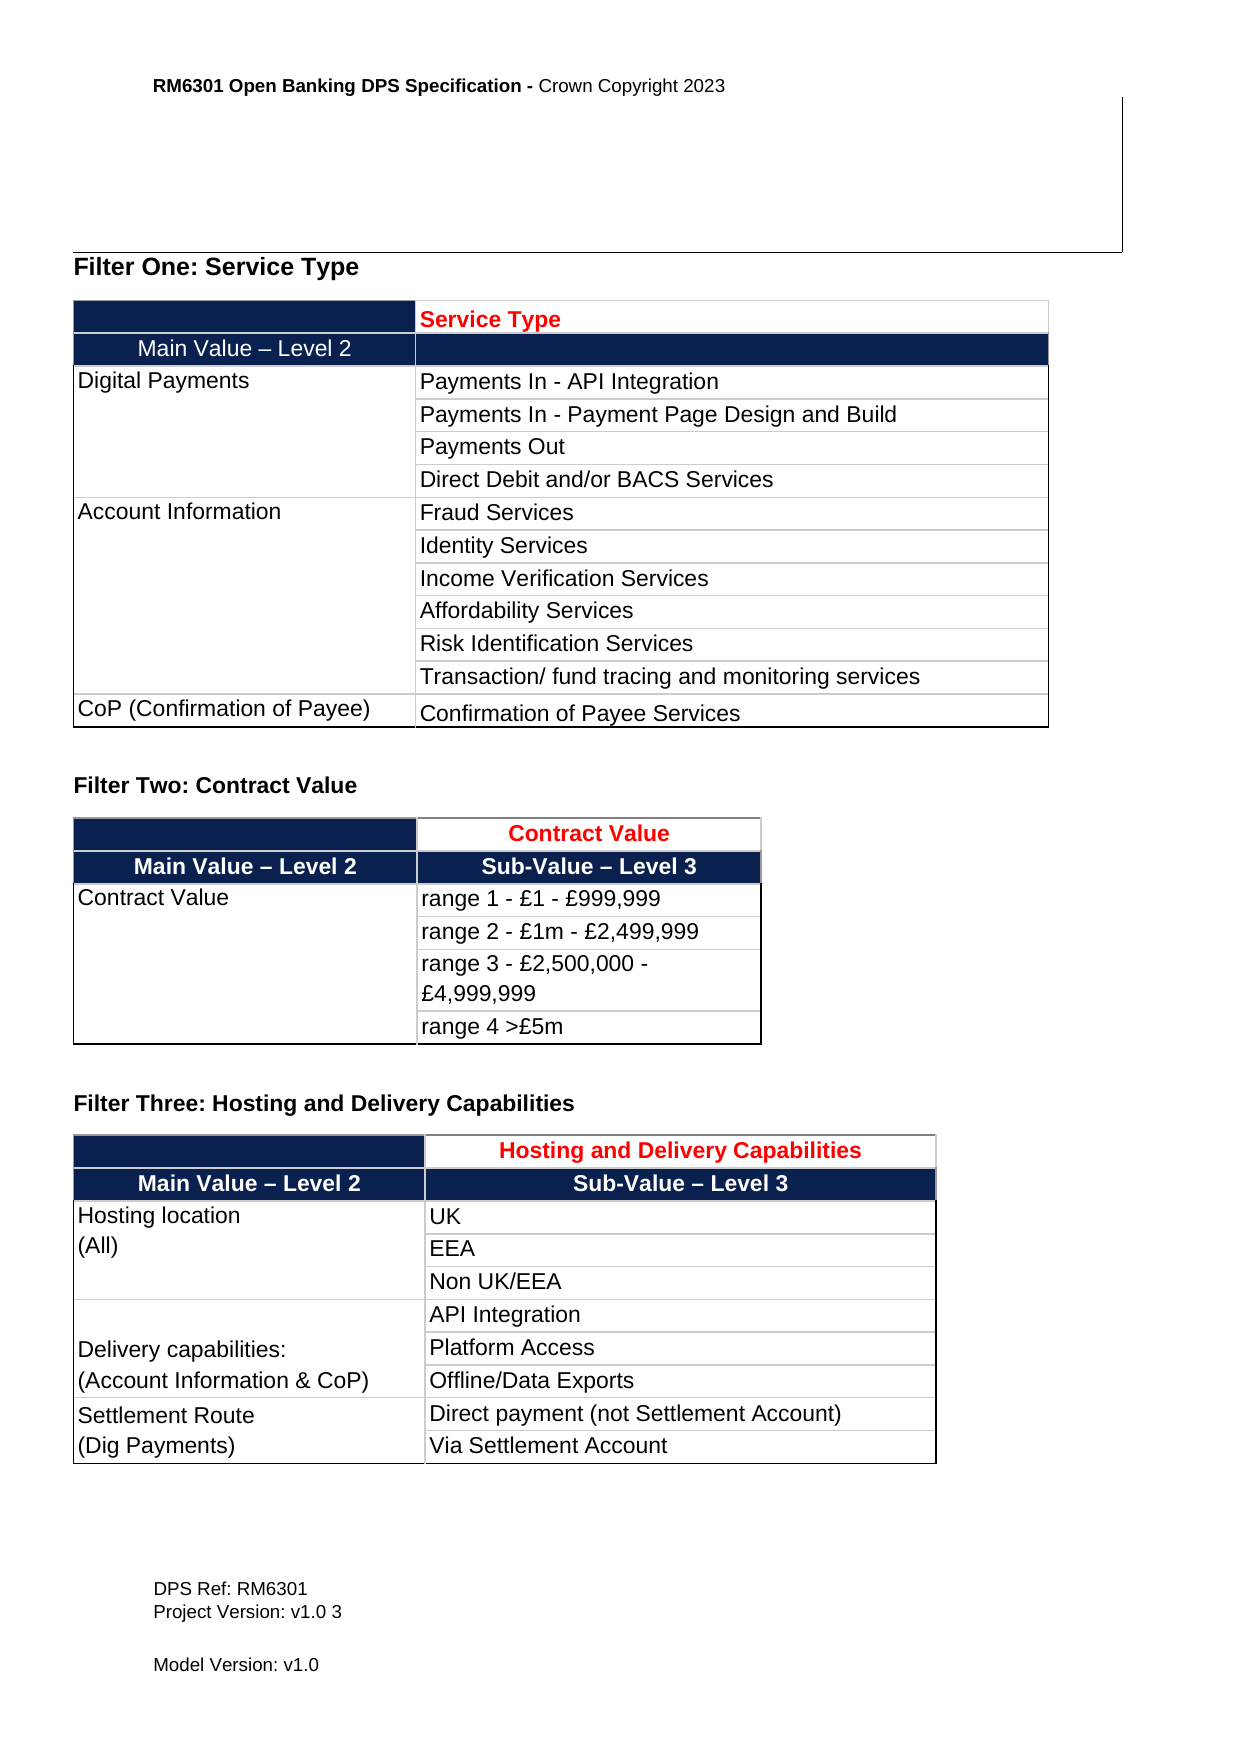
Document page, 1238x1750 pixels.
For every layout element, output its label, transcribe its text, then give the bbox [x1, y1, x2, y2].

table_cell Risk Identification Services [416, 629, 1048, 660]
table_cell [416, 334, 1048, 365]
table_cell Payments Out [416, 432, 1048, 463]
table_header Service Type [416, 301, 1048, 332]
table_cell Digital Payments [74, 367, 415, 496]
table_cell Affordability Services [416, 596, 1048, 628]
table_cell Platform Access [426, 1333, 935, 1364]
table_cell Payments In - API Integration [416, 367, 1048, 398]
table_cell Offline/Data Exports [426, 1366, 935, 1397]
table_cell range 4 >£5m [418, 1012, 760, 1043]
table_cell Sub-Value – Level 3 [418, 852, 760, 883]
table_cell Confirmation of Payee Services [416, 695, 1048, 726]
table_cell Fraud Services [416, 498, 1048, 529]
table_cell Income Verification Services [416, 564, 1048, 595]
table_header Contract Value [418, 819, 760, 850]
table_cell Account Information [74, 498, 415, 693]
table_cell Contract Value [74, 885, 416, 1043]
table_cell CoP (Confirmation of Payee) [74, 695, 415, 726]
table_cell range 2 - £1m - £2,499,999 [418, 917, 760, 948]
table_cell Direct payment (not Settlement Account) [426, 1398, 935, 1430]
table_cell Main Value – Level 2 [74, 852, 416, 883]
table_cell range 3 - £2,500,000 - £4,999,999 [418, 950, 760, 1010]
table_cell Identity Services [416, 531, 1048, 562]
text Filter Two: Contract Value [73, 772, 1122, 799]
table_header [74, 1136, 424, 1167]
table_cell Delivery capabilities: (Account Information & CoP) [74, 1300, 424, 1397]
table_header Hosting and Delivery Capabilities [426, 1136, 935, 1167]
table_cell range 1 - £1 - £999,999 [418, 885, 760, 916]
table_cell Non UK/EEA [426, 1267, 935, 1298]
table_cell EEA [426, 1235, 935, 1266]
table_cell Main Value – Level 2 [74, 1169, 424, 1200]
table_cell API Integration [426, 1300, 935, 1331]
table_cell Settlement Route (Dig Payments) [74, 1398, 424, 1462]
table_cell Hosting location (All) [74, 1202, 424, 1298]
table_cell Direct Debit and/or BACS Services [416, 465, 1048, 496]
text Filter Three: Hosting and Delivery Capabilities [73, 1089, 1122, 1116]
table_header [74, 819, 416, 850]
table_cell Transaction/ fund tracing and monitoring services [416, 662, 1048, 693]
text Filter One: Service Type [73, 252, 1122, 281]
table_cell Sub-Value – Level 3 [426, 1169, 935, 1200]
table_cell Main Value – Level 2 [74, 334, 415, 365]
table_cell Payments In - Payment Page Design and Build [416, 400, 1048, 431]
table_cell Via Settlement Account [426, 1431, 935, 1462]
table_cell UK [426, 1202, 935, 1233]
table_header [74, 301, 415, 332]
